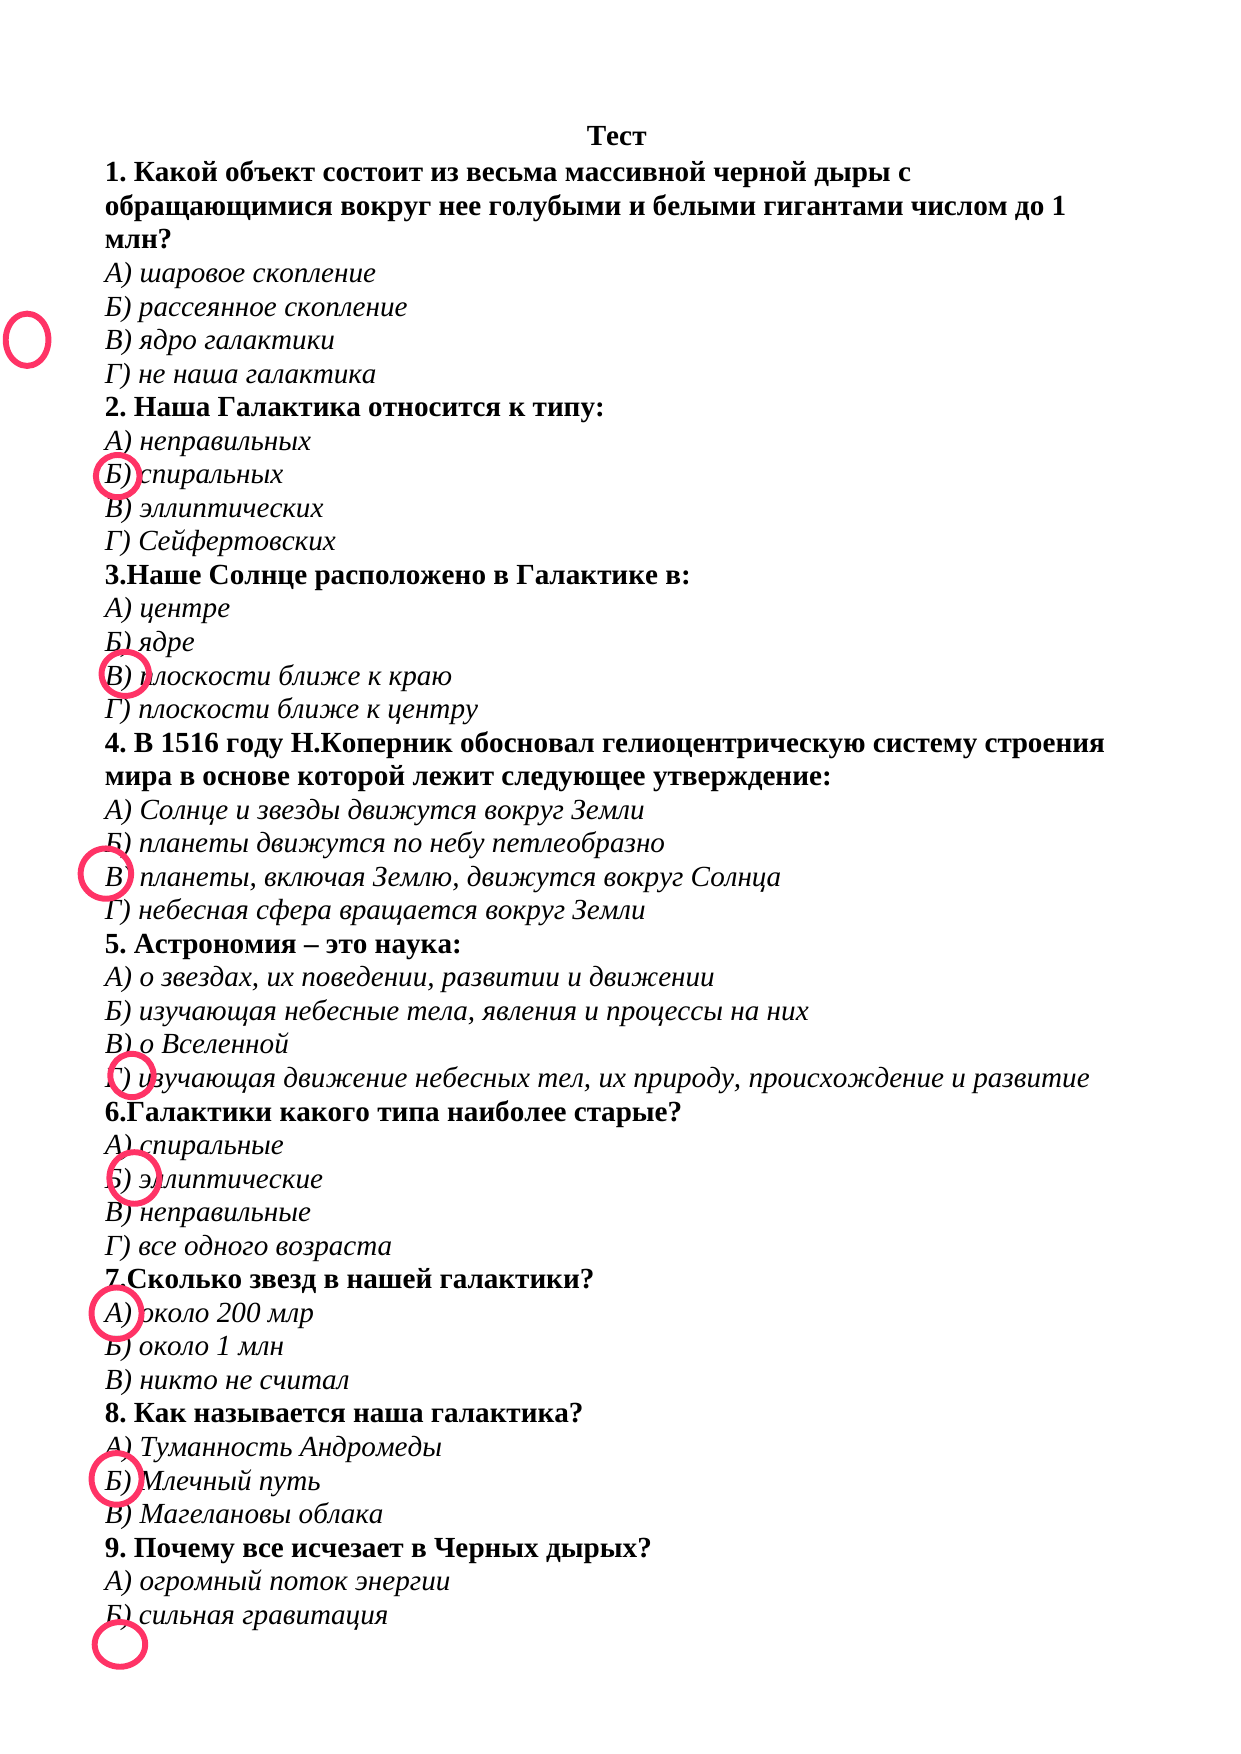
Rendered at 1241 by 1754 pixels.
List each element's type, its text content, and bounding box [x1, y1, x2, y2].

text Тест [118, 118, 1122, 152]
table_header 1. Какой объект состоит из весьма массивной черной дыры с обращающимися вокруг нее голубыми и белыми гигантами числом до 1 млн? А) шаровое скопление Б) рассеянное скопление В) ядро галактики Г) не наша галактика 2. Наша Галактика относится к типу: А) неправильных Б) спиральных В) эллиптических Г) Сейфертовских 3.Наше Солнце расположено в Галактике в: А) центре Б) ядре В) плоскости ближе к краю Г) плоскости ближе к центру 4. В 1516 году Н.Коперник обосновал гелиоцентрическую систему строения мира в основе которой лежит следующее утверждение: А) Солнце и звезды движутся вокруг Земли Б) планеты движутся по небу петлеобразно В) планеты, включая Землю, движутся вокруг Солнца Г) небесная сфера вращается вокруг Земли 5. Астрономия – это наука: А) о звездах, их поведении, развитии и движении Б) изучающая небесные тела, явления и процессы на них В) о Вселенной Г) изучающая движение небесных тел, их природу, происхождение и развитие 6.Галактики какого типа наиболее старые? А) спиральные Б) эллиптические В) неправильные Г) все одного возраста 7.Сколько звезд в нашей галактики? А) около 200 млр Б) около 1 млн В) никто не считал 8. Как называется наша галактика? А) Туманность Андромеды Б) Млечный путь В) Магелановы облака 9. Почему все исчезает в Черных дырых? А) огромный поток энергии Б) сильная гравитация [102, 152, 1122, 1633]
